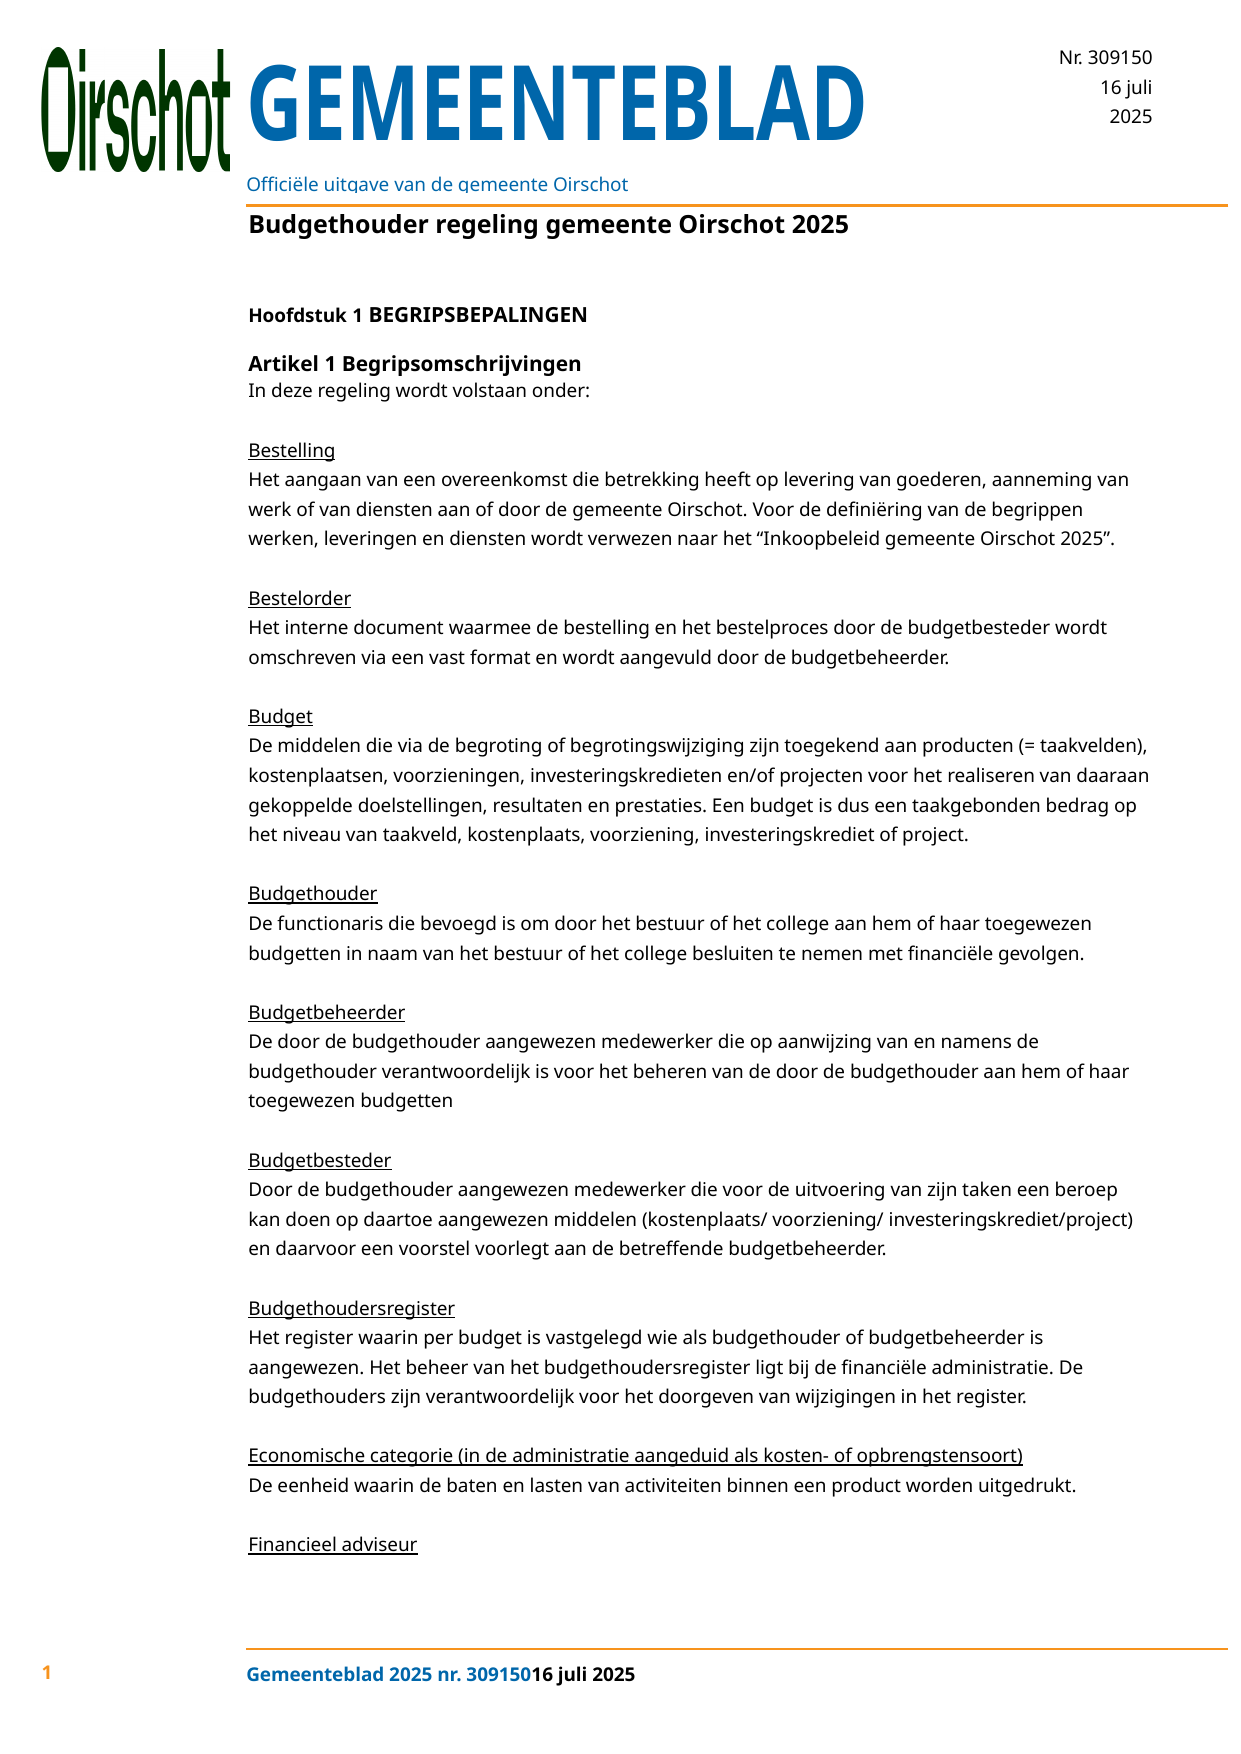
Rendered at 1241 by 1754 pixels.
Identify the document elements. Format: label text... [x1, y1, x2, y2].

text Het interne document waarmee de bestelling en het bestelproces door de budgetbesteder wordt omschreven via een vast format en wordt aangevuld door de budgetbeheerder. [248, 614, 1152, 669]
text De eenheid waarin de baten en lasten van activiteiten binnen een product worden uitgedrukt. [248, 1472, 1152, 1498]
text Door de budgethouder aangewezen medewerker die voor de uitvoering van zijn taken een beroep kan doen op daartoe aangewezen middelen (kostenplaats/ voorziening/ investeringskrediet/project) en daarvoor een voorstel voorlegt aan de betreffende budgetbeheerder. [248, 1176, 1152, 1261]
text In deze regeling wordt volstaan onder: [248, 378, 1152, 403]
text Bestelling [248, 437, 1152, 462]
text Het register waarin per budget is vastgelegd wie als budgethouder of budgetbeheerder is aangewezen. Het beheer van het budgethoudersregister ligt bij de financiële administratie. De budgethouders zijn verantwoordelijk voor het doorgeven van wijzigingen in het register. [248, 1324, 1152, 1409]
text Budgethoudersregister [248, 1295, 1152, 1320]
text De functionaris die bevoegd is om door het bestuur of het college aan hem of haar toegewezen budgetten in naam van het bestuur of het college besluiten te nemen met financiële gevolgen. [248, 910, 1152, 965]
text Bestelorder [248, 585, 1152, 610]
picture [41, 47, 231, 172]
text Budgethouder [248, 881, 1152, 906]
text Hoofdstuk 1 BEGRIPSBEPALINGEN [248, 300, 1152, 328]
text De middelen die via de begroting of begrotingswijziging zijn toegekend aan producten (= taakvelden), kostenplaatsen, voorzieningen, investeringskredieten en/of projecten voor het realiseren van daaraan gekoppelde doelstellingen, resultaten en prestaties. Een budget is dus een taakgebonden bedrag op het niveau van taakveld, kostenplaats, voorziening, investeringskrediet of project. [248, 733, 1152, 847]
text Economische categorie (in de administratie aangeduid als kosten- of opbrengstensoort) [248, 1443, 1152, 1468]
text Het aangaan van een overeenkomst die betrekking heeft op levering van goederen, aanneming van werk of van diensten aan of door de gemeente Oirschot. Voor de definiëring van de begrippen werken, leveringen en diensten wordt verwezen naar het “Inkoopbeleid gemeente Oirschot 2025”. [248, 466, 1152, 551]
text Budgetbeheerder [248, 999, 1152, 1024]
text Budgetbesteder [248, 1147, 1152, 1172]
text Budgethouder regeling gemeente Oirschot 2025 [248, 207, 1152, 241]
text Financieel adviseur [248, 1531, 1152, 1557]
text De door de budgethouder aangewezen medewerker die op aanwijzing van en namens de budgethouder verantwoordelijk is voor het beheren van de door de budgethouder aan hem of haar toegewezen budgetten [248, 1028, 1152, 1113]
text Artikel 1 Begripsomschrijvingen [248, 349, 1152, 378]
text Budget [248, 703, 1152, 729]
